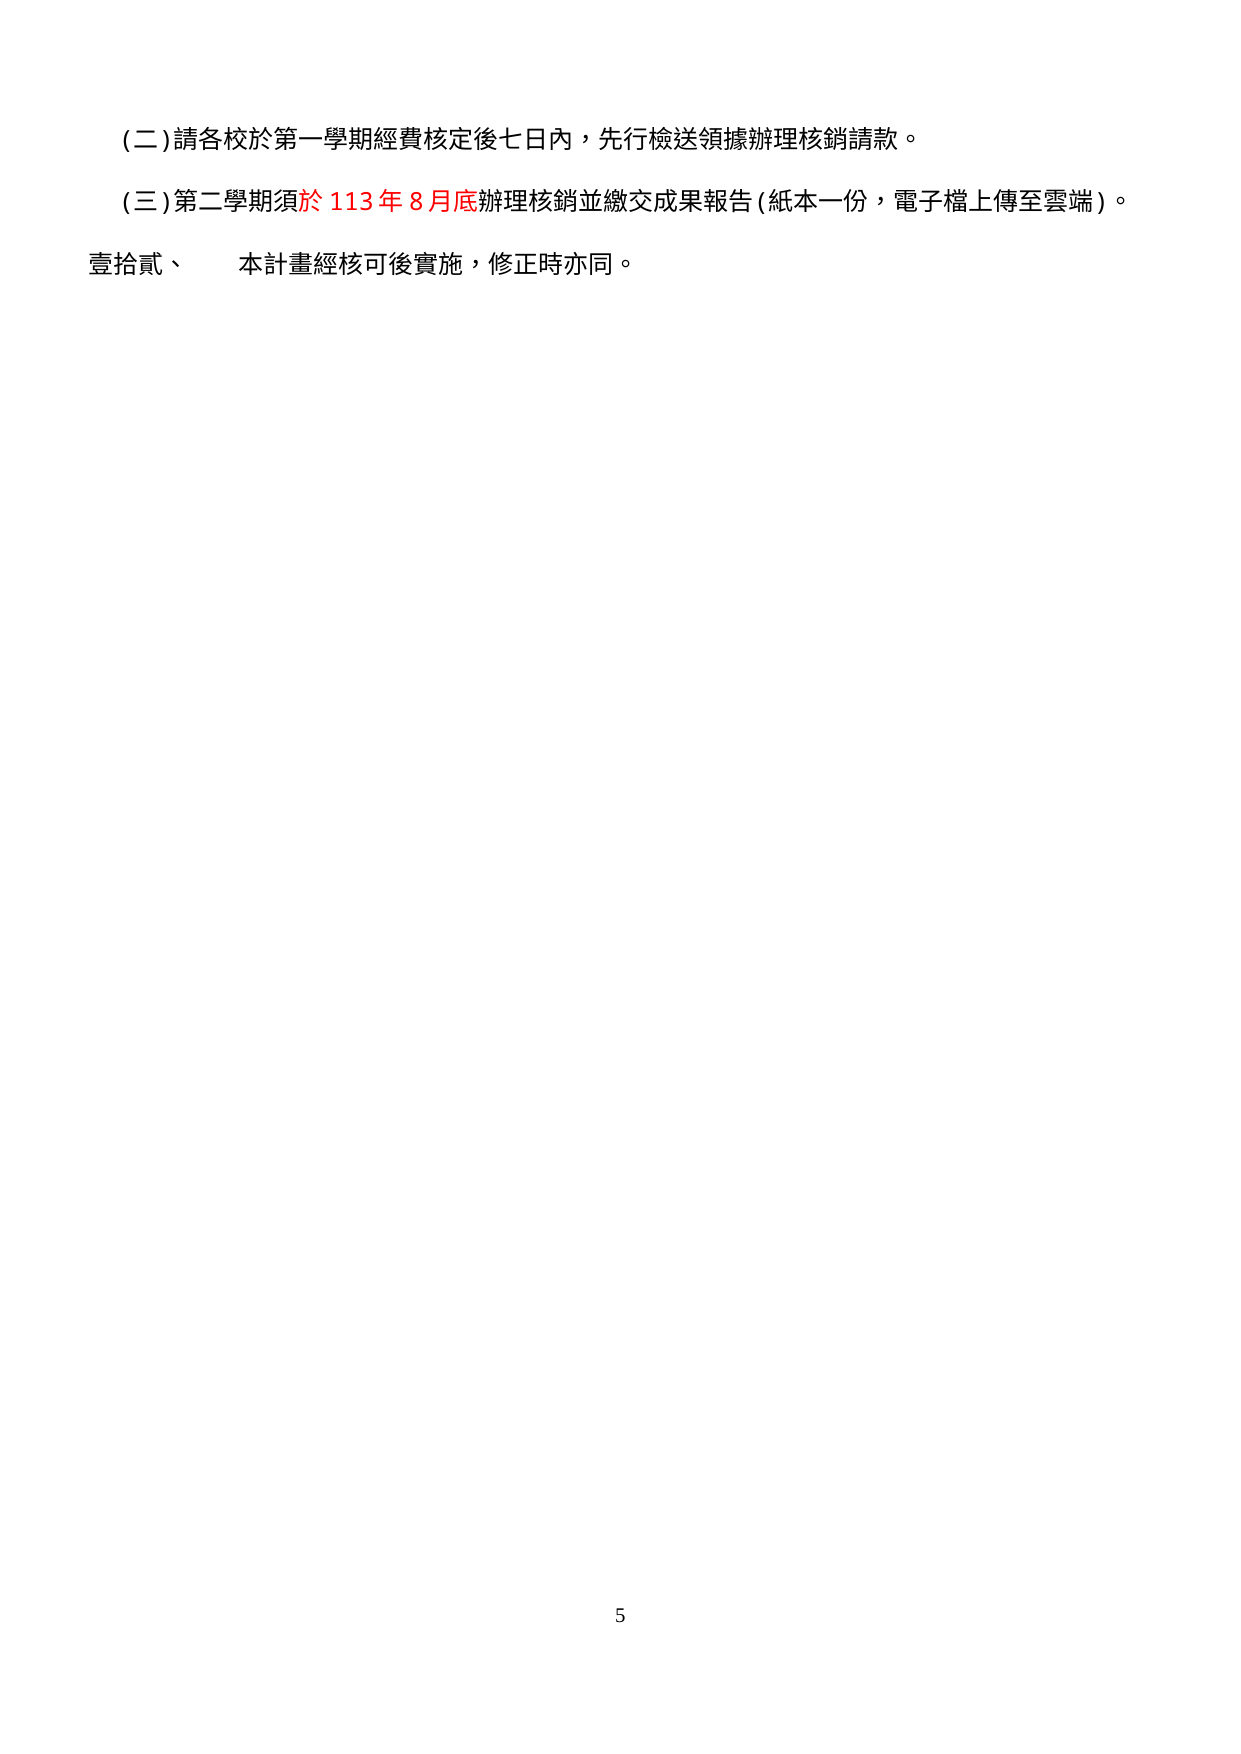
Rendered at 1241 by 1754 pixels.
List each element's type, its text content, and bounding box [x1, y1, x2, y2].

text (二)請各校於第一學期經費核定後七日內，先行檢送領據辦理核銷請款。 [89, 96, 1152, 158]
text (三)第二學期須於113年8月底辦理核銷並繳交成果報告(紙本一份，電子檔上傳至雲端)。 [89, 158, 1152, 221]
list 本計畫經核可後實施，修正時亦同。 [89, 221, 1152, 283]
